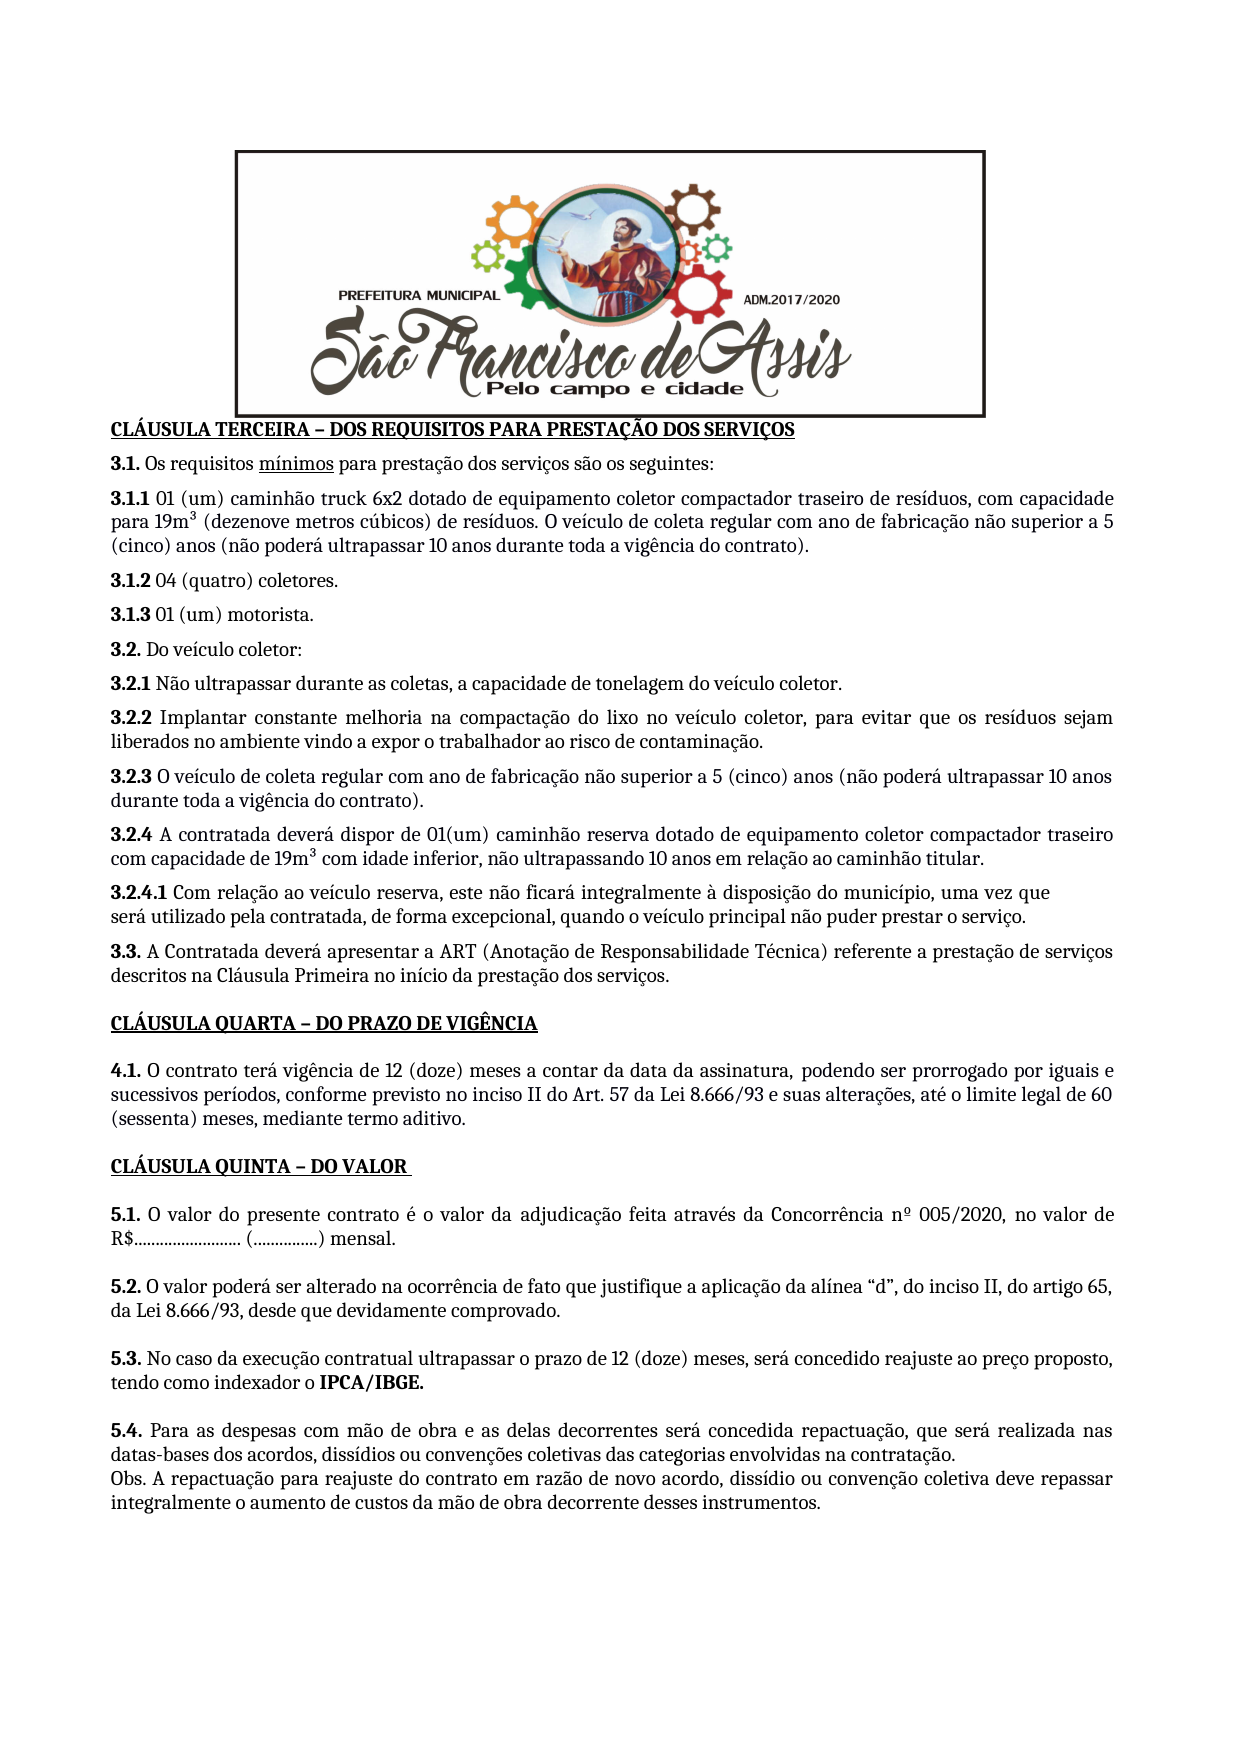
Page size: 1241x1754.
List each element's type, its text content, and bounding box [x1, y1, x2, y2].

text 3.3. A Contratada deverá apresentar a ART (Anotação de Responsabilidade Técnica) referente a prestação de serviços descritos na Cláusula Primeira no início da prestação dos serviços. [111, 939, 1114, 987]
text CLÁUSULA QUINTA – DO VALOR [111, 1155, 1114, 1179]
text 3.1. Os requisitos mínimos para prestação dos serviços são os seguintes: [111, 452, 1114, 476]
text 5.2. O valor poderá ser alterado na ocorrência de fato que justifique a aplicação da alínea “d”, do inciso II, do artigo 65, da Lei 8.666/93, desde que devidamente comprovado. [111, 1275, 1114, 1323]
text 3.1.2 04 (quatro) coletores. [111, 568, 1114, 592]
text 3.2. Do veículo coletor: [111, 637, 1114, 661]
text 3.2.3 O veículo de coleta regular com ano de fabricação não superior a 5 (cinco) anos (não poderá ultrapassar 10 anos durante toda a vigência do contrato). [111, 764, 1114, 812]
text 5.4. Para as despesas com mão de obra e as delas decorrentes será concedida repactuação, que será realizada nas datas-bases dos acordos, dissídios ou convenções coletivas das categorias envolvidas na contratação. [111, 1418, 1114, 1466]
text Obs. A repactuação para reajuste do contrato em razão de novo acordo, dissídio ou convenção coletiva deve repassar integralmente o aumento de custos da mão de obra decorrente desses instrumentos. [111, 1466, 1114, 1514]
text 5.1. O valor do presente contrato é o valor da adjudicação feita através da Concorrência nº 005/2020, no valor de R$......................... (...............) mensal. [111, 1203, 1114, 1251]
text CLÁUSULA TERCEIRA – DOS REQUISITOS PARA PRESTAÇÃO DOS SERVIÇOS [111, 417, 1114, 441]
text 3.1.1 01 (um) caminhão truck 6x2 dotado de equipamento coletor compactador traseiro de resíduos, com capacidade para 19m³ (dezenove metros cúbicos) de resíduos. O veículo de coleta regular com ano de fabricação não superior a 5 (cinco) anos (não poderá ultrapassar 10 anos durante toda a vigência do contrato). [111, 486, 1114, 558]
text 3.1.3 01 (um) motorista. [111, 603, 1114, 627]
text 5.3. No caso da execução contratual ultrapassar o prazo de 12 (doze) meses, será concedido reajuste ao preço proposto, tendo como indexador o IPCA/IBGE. [111, 1347, 1114, 1394]
text 3.2.4.1 Com relação ao veículo reserva, este não ficará integralmente à disposição do município, uma vez que será utilizado pela contratada, de forma excepcional, quando o veículo principal não puder prestar o serviço. [111, 881, 1051, 929]
text CLÁUSULA QUARTA – DO PRAZO DE VIGÊNCIA [111, 1011, 1114, 1035]
text 3.2.4 A contratada deverá dispor de 01(um) caminhão reserva dotado de equipamento coletor compactador traseiro com capacidade de 19m³ com idade inferior, não ultrapassando 10 anos em relação ao caminhão titular. [111, 823, 1114, 871]
text 3.2.2 Implantar constante melhoria na compactação do lixo no veículo coletor, para evitar que os resíduos sejam liberados no ambiente vindo a expor o trabalhador ao risco de contaminação. [111, 706, 1114, 754]
text 4.1. O contrato terá vigência de 12 (doze) meses a contar da data da assinatura, podendo ser prorrogado por iguais e sucessivos períodos, conforme previsto no inciso II do Art. 57 da Lei 8.666/93 e suas alterações, até o limite legal de 60 (sessenta) meses, mediante termo aditivo. [111, 1059, 1114, 1131]
text 3.2.1 Não ultrapassar durante as coletas, a capacidade de tonelagem do veículo coletor. [111, 672, 1114, 696]
